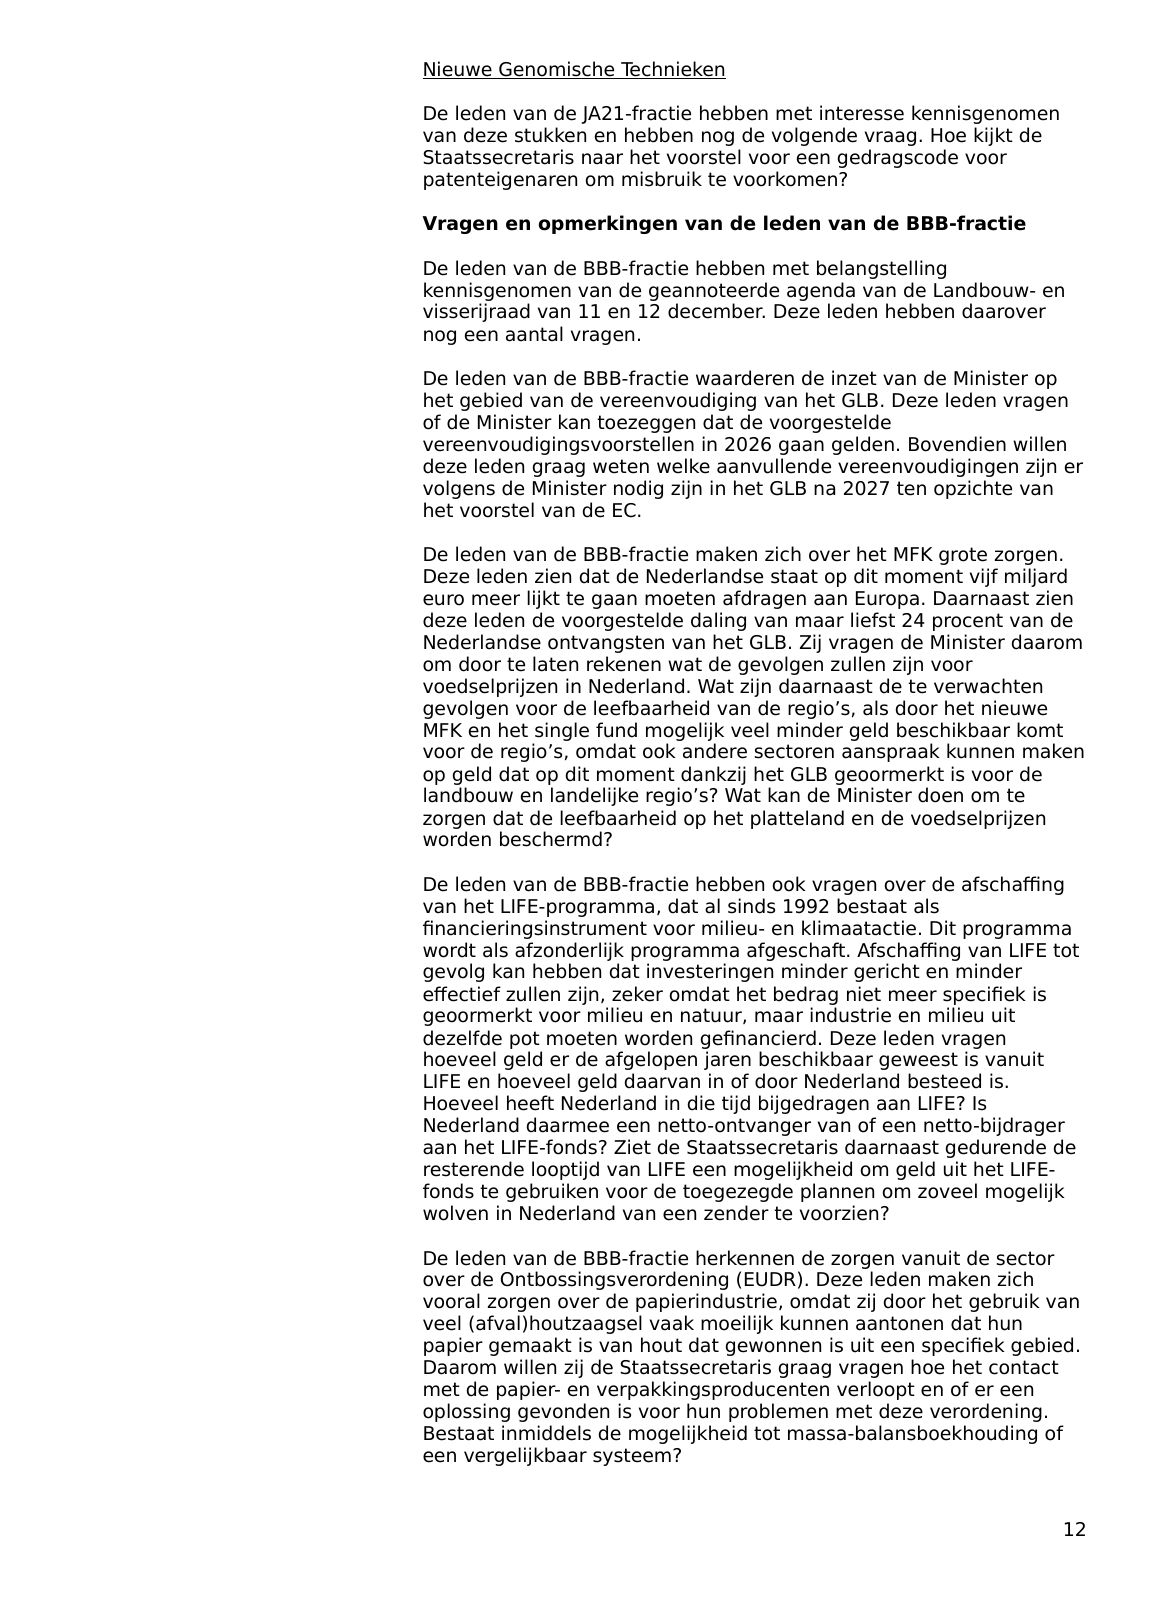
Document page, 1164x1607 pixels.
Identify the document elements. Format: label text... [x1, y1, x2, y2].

text De leden van de BBB-fractie herkennen de zorgen vanuit de sector over de Ontbossingsverordening (EUDR). Deze leden maken zich vooral zorgen over de papierindustrie, omdat zij door het gebruik van veel (afval)houtzaagsel vaak moeilijk kunnen aantonen dat hun papier gemaakt is van hout dat gewonnen is uit een specifiek gebied. Daarom willen zij de Staatssecretaris graag vragen hoe het contact met de papier- en verpakkingsproducenten verloopt en of er een oplossing gevonden is voor hun problemen met deze verordening. Bestaat inmiddels de mogelijkheid tot massa-balansboekhouding of een vergelijkbaar systeem? [422, 1247, 1087, 1467]
text De leden van de JA21-fractie hebben met interesse kennisgenomen van deze stukken en hebben nog de volgende vraag. Hoe kijkt de Staatssecretaris naar het voorstel voor een gedragscode voor patenteigenaren om misbruik te voorkomen? [422, 103, 1087, 191]
subtitle Vragen en opmerkingen van de leden van de BBB-fractie [422, 213, 1087, 235]
text De leden van de BBB-fractie maken zich over het MFK grote zorgen. Deze leden zien dat de Nederlandse staat op dit moment vijf miljard euro meer lijkt te gaan moeten afdragen aan Europa. Daarnaast zien deze leden de voorgestelde daling van maar liefst 24 procent van de Nederlandse ontvangsten van het GLB. Zij vragen de Minister daarom om door te laten rekenen wat de gevolgen zullen zijn voor voedselprijzen in Nederland. Wat zijn daarnaast de te verwachten gevolgen voor de leefbaarheid van de regio’s, als door het nieuwe MFK en het single fund mogelijk veel minder geld beschikbaar komt voor de regio’s, omdat ook andere sectoren aanspraak kunnen maken op geld dat op dit moment dankzij het GLB geoormerkt is voor de landbouw en landelijke regio’s? Wat kan de Minister doen om te zorgen dat de leefbaarheid op het platteland en de voedselprijzen worden beschermd? [422, 544, 1087, 851]
text De leden van de BBB-fractie waarderen de inzet van de Minister op het gebied van de vereenvoudiging van het GLB. Deze leden vragen of de Minister kan toezeggen dat de voorgestelde vereenvoudigingsvoorstellen in 2026 gaan gelden. Bovendien willen deze leden graag weten welke aanvullende vereenvoudigingen zijn er volgens de Minister nodig zijn in het GLB na 2027 ten opzichte van het voorstel van de EC. [422, 368, 1087, 521]
text De leden van de BBB-fractie hebben ook vragen over de afschaffing van het LIFE-programma, dat al sinds 1992 bestaat als financieringsinstrument voor milieu- en klimaatactie. Dit programma wordt als afzonderlijk programma afgeschaft. Afschaffing van LIFE tot gevolg kan hebben dat investeringen minder gericht en minder effectief zullen zijn, zeker omdat het bedrag niet meer specifiek is geoormerkt voor milieu en natuur, maar industrie en milieu uit dezelfde pot moeten worden gefinancierd. Deze leden vragen hoeveel geld er de afgelopen jaren beschikbaar geweest is vanuit LIFE en hoeveel geld daarvan in of door Nederland besteed is. Hoeveel heeft Nederland in die tijd bijgedragen aan LIFE? Is Nederland daarmee een netto-ontvanger van of een netto-bijdrager aan het LIFE-fonds? Ziet de Staatssecretaris daarnaast gedurende de resterende looptijd van LIFE een mogelijkheid om geld uit het LIFE-fonds te gebruiken voor de toegezegde plannen om zoveel mogelijk wolven in Nederland van een zender te voorzien? [422, 873, 1087, 1225]
subtitle Nieuwe Genomische Technieken [422, 59, 1087, 81]
text De leden van de BBB-fractie hebben met belangstelling kennisgenomen van de geannoteerde agenda van de Landbouw- en visserijraad van 11 en 12 december. Deze leden hebben daarover nog een aantal vragen. [422, 257, 1087, 345]
